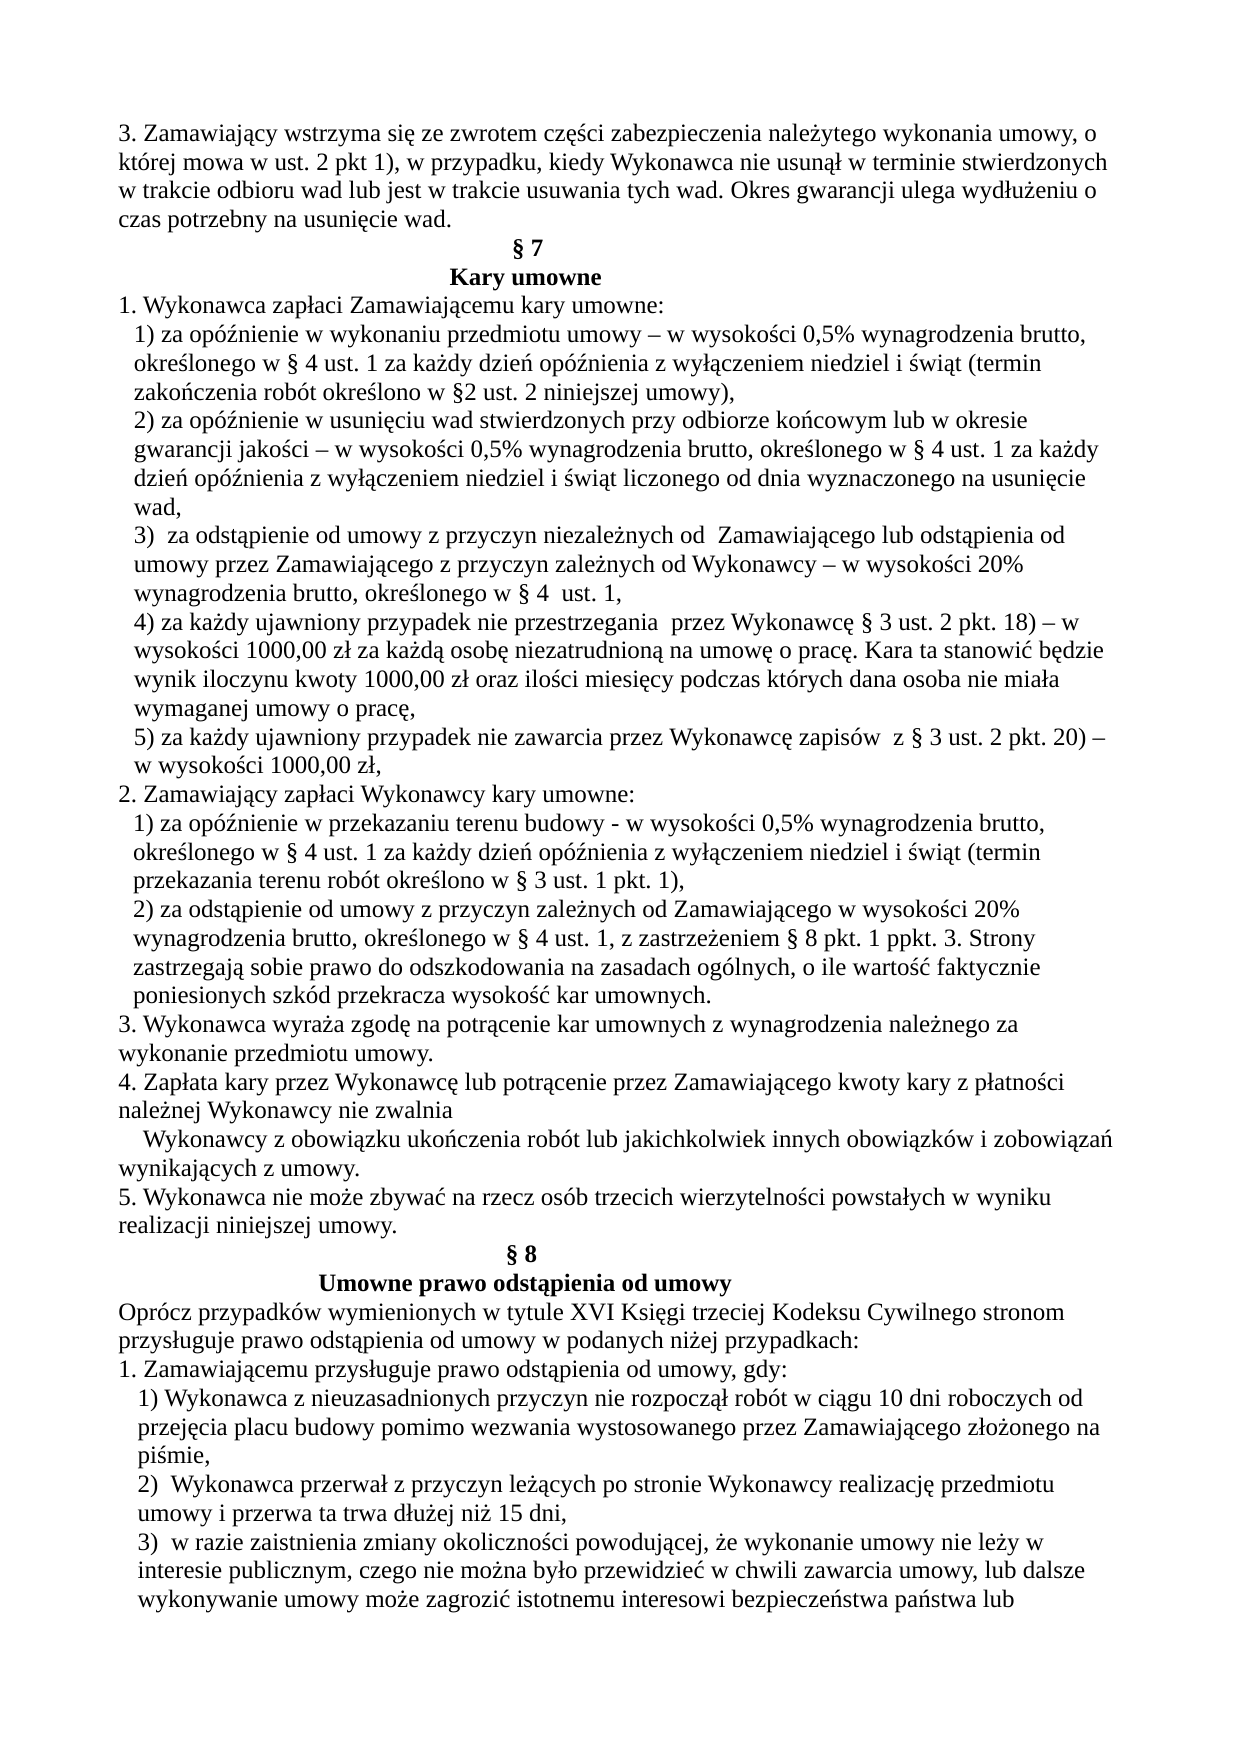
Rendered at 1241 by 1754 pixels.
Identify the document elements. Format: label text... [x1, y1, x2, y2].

text 1) za opóźnienie w wykonaniu przedmiotu umowy – w wysokości 0,5% wynagrodzenia brutto, określonego w § 4 ust. 1 za każdy dzień opóźnienia z wyłączeniem niedziel i świąt (termin zakończenia robót określono w §2 ust. 2 niniejszej umowy), [134, 319, 1122, 406]
text 5. Wykonawca nie może zbywać na rzecz osób trzecich wierzytelności powstałych w wyniku realizacji niniejszej umowy. [118, 1182, 1122, 1239]
text § 8 [118, 1239, 1122, 1268]
text 1. Zamawiającemu przysługuje prawo odstąpienia od umowy, gdy: [118, 1354, 1122, 1383]
text Oprócz przypadków wymienionych w tytule XVI Księgi trzeciej Kodeksu Cywilnego stronom przysługuje prawo odstąpienia od umowy w podanych niżej przypadkach: [118, 1297, 1122, 1354]
text 1. Wykonawca zapłaci Zamawiającemu kary umowne: [118, 291, 1122, 319]
text 4) za każdy ujawniony przypadek nie przestrzegania przez Wykonawcę § 3 ust. 2 pkt. 18) – w wysokości 1000,00 zł za każdą osobę niezatrudnioną na umowę o pracę. Kara ta stanowić będzie wynik iloczynu kwoty 1000,00 zł oraz ilości miesięcy podczas których dana osoba nie miała wymaganej umowy o pracę, [134, 607, 1122, 722]
text 1) Wykonawca z nieuzasadnionych przyczyn nie rozpoczął robót w ciągu 10 dni roboczych od przejęcia placu budowy pomimo wezwania wystosowanego przez Zamawiającego złożonego na piśmie, [137, 1383, 1122, 1469]
text § 7 [118, 233, 1122, 262]
text Umowne prawo odstąpienia od umowy [118, 1268, 1122, 1297]
text 2) Wykonawca przerwał z przyczyn leżących po stronie Wykonawcy realizację przedmiotu umowy i przerwa ta trwa dłużej niż 15 dni, [137, 1469, 1122, 1527]
text 5) za każdy ujawniony przypadek nie zawarcia przez Wykonawcę zapisów z § 3 ust. 2 pkt. 20) – w wysokości 1000,00 zł, [134, 722, 1122, 779]
text 1) za opóźnienie w przekazaniu terenu budowy - w wysokości 0,5% wynagrodzenia brutto, określonego w § 4 ust. 1 za każdy dzień opóźnienia z wyłączeniem niedziel i świąt (termin przekazania terenu robót określono w § 3 ust. 1 pkt. 1), [133, 808, 1122, 894]
text 3) za odstąpienie od umowy z przyczyn niezależnych od Zamawiającego lub odstąpienia od umowy przez Zamawiającego z przyczyn zależnych od Wykonawcy – w wysokości 20% wynagrodzenia brutto, określonego w § 4 ust. 1, [134, 521, 1122, 607]
text Wykonawcy z obowiązku ukończenia robót lub jakichkolwiek innych obowiązków i zobowiązań wynikających z umowy. [118, 1124, 1122, 1182]
text 3. Wykonawca wyraża zgodę na potrącenie kar umownych z wynagrodzenia należnego za wykonanie przedmiotu umowy. [118, 1009, 1122, 1067]
text 2) za opóźnienie w usunięciu wad stwierdzonych przy odbiorze końcowym lub w okresie gwarancji jakości – w wysokości 0,5% wynagrodzenia brutto, określonego w § 4 ust. 1 za każdy dzień opóźnienia z wyłączeniem niedziel i świąt liczonego od dnia wyznaczonego na usunięcie wad, [134, 406, 1122, 521]
text 3) w razie zaistnienia zmiany okoliczności powodującej, że wykonanie umowy nie leży w interesie publicznym, czego nie można było przewidzieć w chwili zawarcia umowy, lub dalsze wykonywanie umowy może zagrozić istotnemu interesowi bezpieczeństwa państwa lub [137, 1527, 1122, 1613]
text Kary umowne [118, 262, 1122, 291]
text 3. Zamawiający wstrzyma się ze zwrotem części zabezpieczenia należytego wykonania umowy, o której mowa w ust. 2 pkt 1), w przypadku, kiedy Wykonawca nie usunął w terminie stwierdzonych w trakcie odbioru wad lub jest w trakcie usuwania tych wad. Okres gwarancji ulega wydłużeniu o czas potrzebny na usunięcie wad. [118, 118, 1122, 233]
text 4. Zapłata kary przez Wykonawcę lub potrącenie przez Zamawiającego kwoty kary z płatności należnej Wykonawcy nie zwalnia [118, 1067, 1122, 1124]
text 2) za odstąpienie od umowy z przyczyn zależnych od Zamawiającego w wysokości 20% wynagrodzenia brutto, określonego w § 4 ust. 1, z zastrzeżeniem § 8 pkt. 1 ppkt. 3. Strony zastrzegają sobie prawo do odszkodowania na zasadach ogólnych, o ile wartość faktycznie poniesionych szkód przekracza wysokość kar umownych. [133, 894, 1122, 1009]
text 2. Zamawiający zapłaci Wykonawcy kary umowne: [118, 779, 1122, 808]
